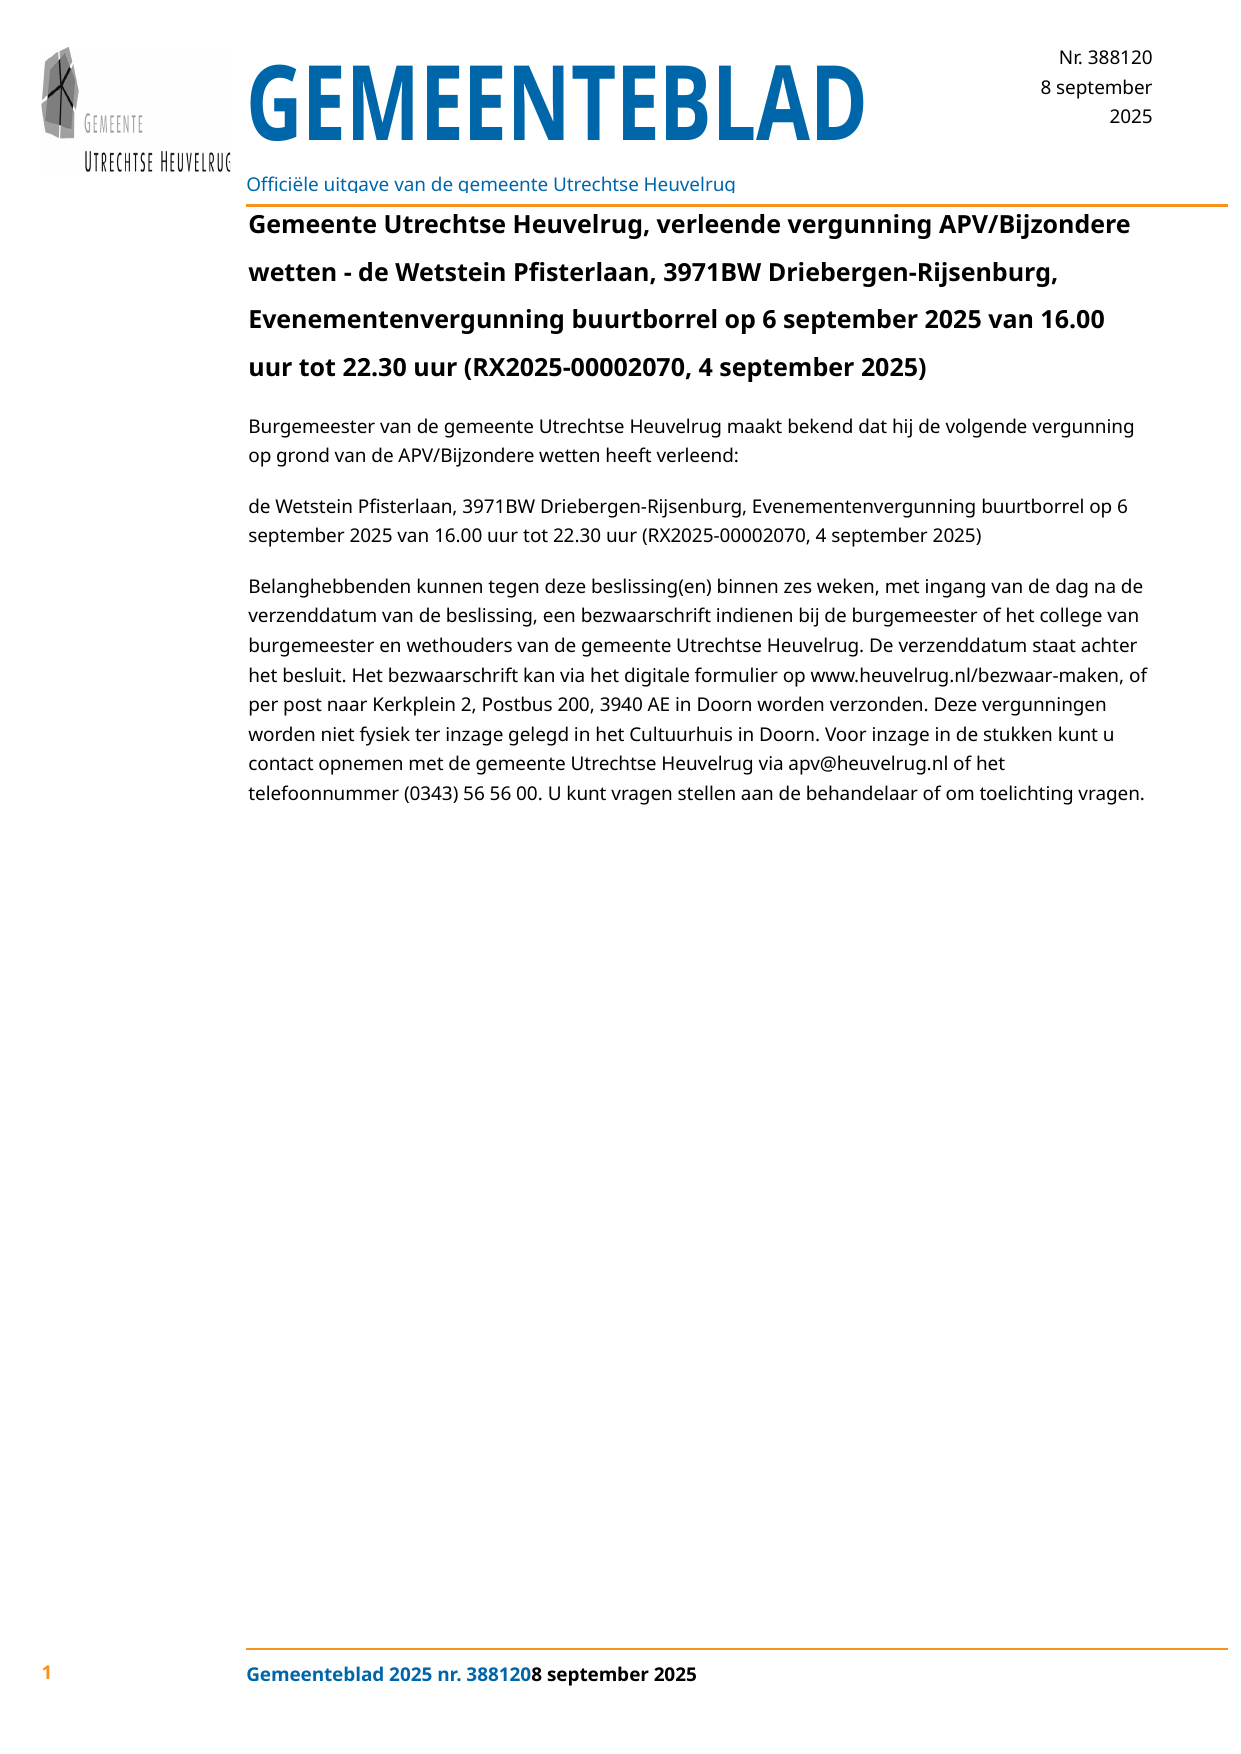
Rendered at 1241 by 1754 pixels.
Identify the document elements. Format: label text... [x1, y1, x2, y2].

text de Wetstein Pfisterlaan, 3971BW Driebergen-Rijsenburg, Evenementenvergunning buurtborrel op 6 september 2025 van 16.00 uur tot 22.30 uur (RX2025-00002070, 4 september 2025) [248, 493, 1152, 548]
text Burgemeester van de gemeente Utrechtse Heuvelrug maakt bekend dat hij de volgende vergunning op grond van de APV/Bijzondere wetten heeft verleend: [248, 413, 1152, 468]
picture [41, 47, 231, 172]
text Belanghebbenden kunnen tegen deze beslissing(en) binnen zes weken, met ingang van de dag na de verzenddatum van de beslissing, een bezwaarschrift indienen bij de burgemeester of het college van burgemeester en wethouders van de gemeente Utrechtse Heuvelrug. De verzenddatum staat achter het besluit. Het bezwaarschrift kan via het digitale formulier op www.heuvelrug.nl/bezwaar-maken, of per post naar Kerkplein 2, Postbus 200, 3940 AE in Doorn worden verzonden. Deze vergunningen worden niet fysiek ter inzage gelegd in het Cultuurhuis in Doorn. Voor inzage in de stukken kunt u contact opnemen met de gemeente Utrechtse Heuvelrug via apv@heuvelrug.nl of het telefoonnummer (0343) 56 56 00. U kunt vragen stellen aan de behandelaar of om toelichting vragen. [248, 573, 1152, 806]
text Gemeente Utrechtse Heuvelrug, verleende vergunning APV/Bijzondere wetten - de Wetstein Pfisterlaan, 3971BW Driebergen-Rijsenburg, Evenementenvergunning buurtborrel op 6 september 2025 van 16.00 uur tot 22.30 uur (RX2025-00002070, 4 september 2025) [248, 207, 1152, 384]
